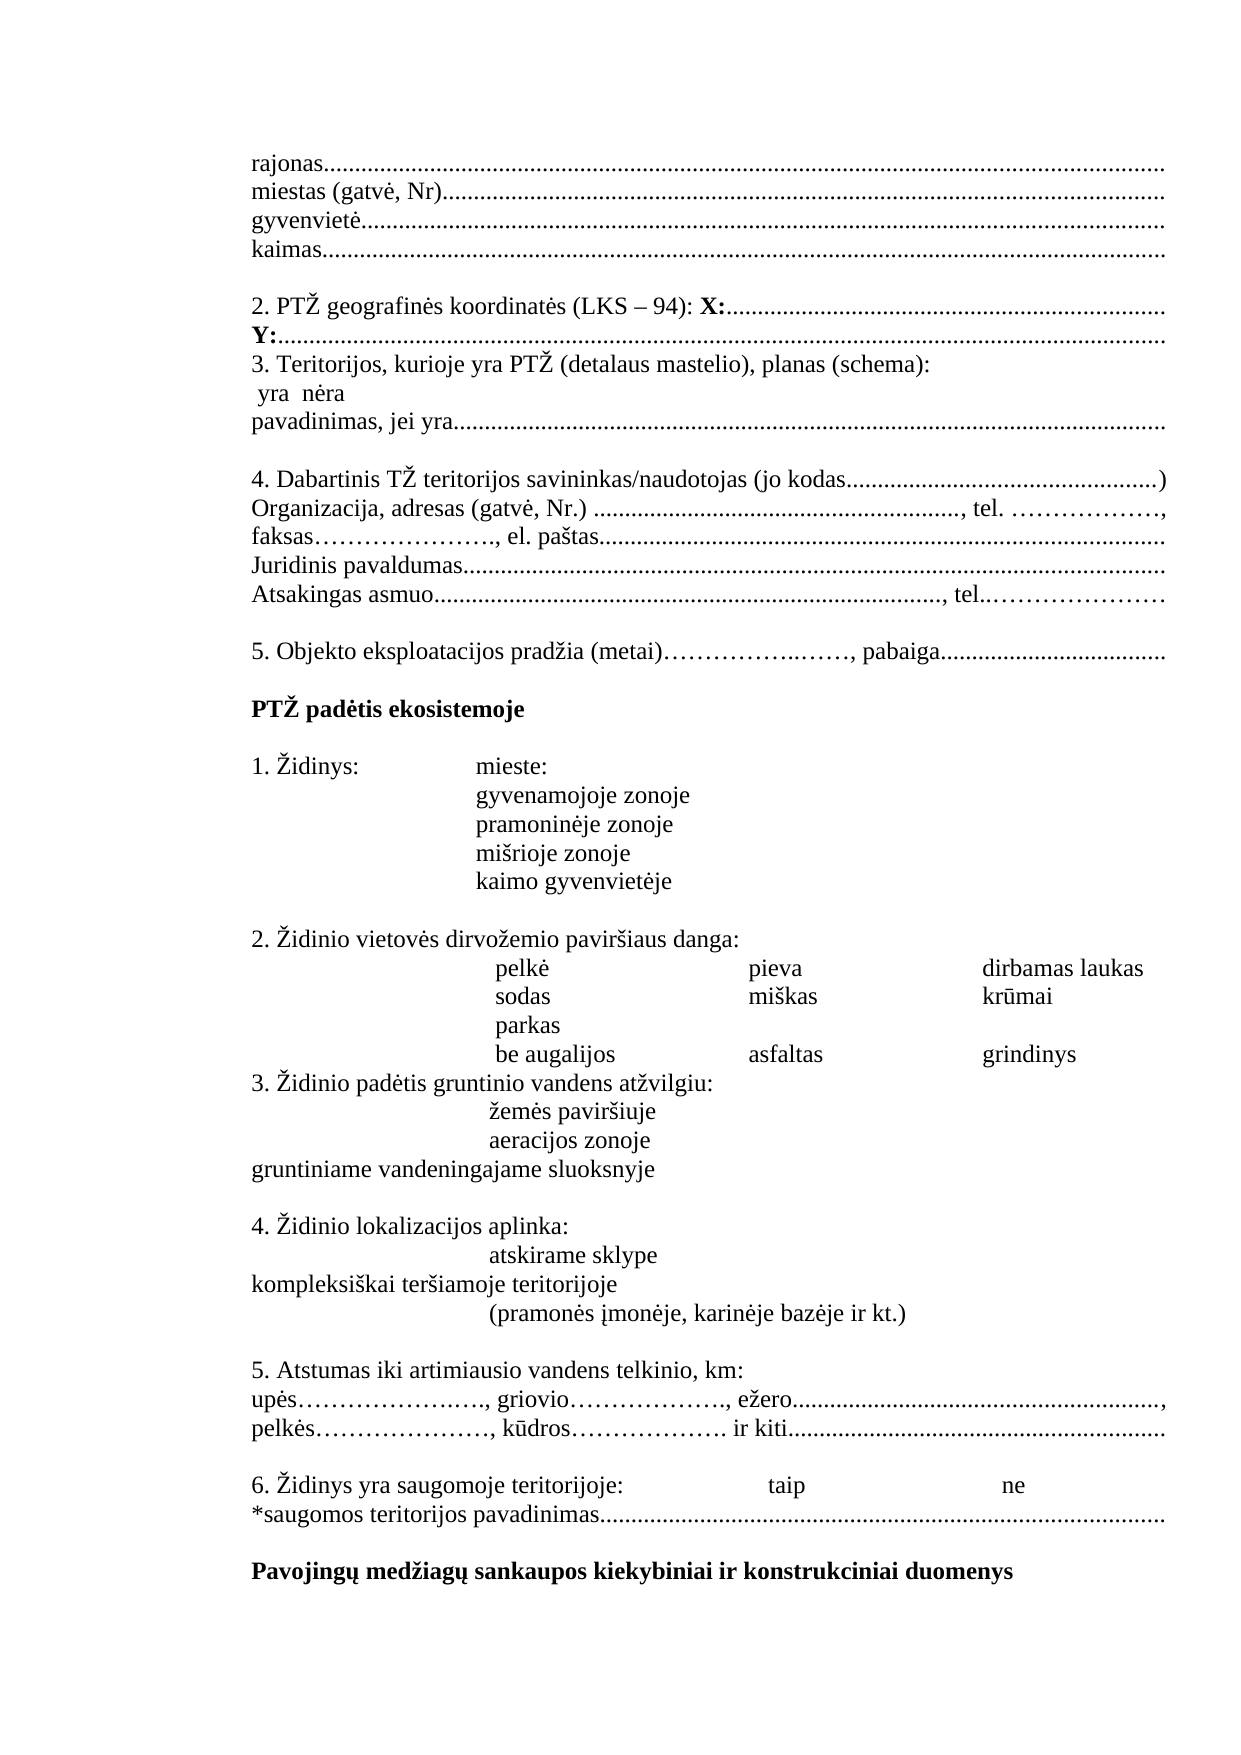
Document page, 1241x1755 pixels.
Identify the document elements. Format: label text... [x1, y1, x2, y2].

text 3. Teritorijos, kurioje yra PTŽ (detalaus mastelio), planas (schema): [177, 349, 1167, 378]
text 3. Židinio padėtis gruntinio vandens atžvilgiu: [177, 1068, 1167, 1096]
text  pramoninėje zonoje [177, 809, 1167, 838]
text rajonas [177, 148, 1167, 176]
text 4. Dabartinis TŽ teritorijos savininkas/naudotojas (jo kodas ) [177, 464, 1167, 493]
text  sodas  miškas  krūmai [177, 981, 1167, 1010]
text Atsakingas asmuo , tel..………………… [177, 579, 1167, 608]
text pavadinimas, jei yra [177, 406, 1167, 435]
text pelkės…………………, kūdros………………. ir kiti [177, 1413, 1167, 1441]
text  yra  nėra [177, 378, 1167, 406]
text  mišrioje zonoje [177, 838, 1167, 866]
text gyvenvietė [177, 205, 1167, 234]
text Juridinis pavaldumas [177, 550, 1167, 579]
text aeracijos zonoje  [177, 1125, 1167, 1154]
text  parkas [177, 1010, 1167, 1039]
text kaimas [177, 234, 1167, 263]
text  be augalijos  asfaltas  grindinys [177, 1039, 1167, 1068]
text  pelkė  pieva  dirbamas laukas [177, 953, 1167, 981]
text gruntiniame vandeningajame sluoksnyje  [177, 1154, 1167, 1183]
text 5. Objekto eksploatacijos pradžia (metai)……………..……, pabaiga [177, 636, 1167, 665]
text 2. PTŽ geografinės koordinatės (LKS – 94): X: [177, 291, 1167, 320]
text  gyvenamojoje zonoje [177, 780, 1167, 809]
text Pavojingų medžiagų sankaupos kiekybiniai ir konstrukciniai duomenys [177, 1556, 1240, 1585]
text faksas…………………., el. paštas [177, 521, 1167, 550]
text  kaimo gyvenvietėje [177, 866, 1167, 895]
text PTŽ padėtis ekosistemoje [177, 694, 1167, 723]
text 4. Židinio lokalizacijos aplinka: [177, 1211, 1167, 1240]
text žemės paviršiuje  [177, 1096, 1167, 1125]
text *saugomos teritorijos pavadinimas [177, 1499, 1167, 1528]
text 6. Židinys yra saugomoje teritorijoje:  taip  ne [177, 1470, 1167, 1499]
text upės……………….…., griovio………………., ežero , [177, 1384, 1167, 1413]
text miestas (gatvė, Nr) [177, 176, 1167, 205]
text atskirame sklype  [177, 1240, 1167, 1269]
text kompleksiškai teršiamoje teritorijoje [177, 1269, 1167, 1298]
text Organizacija, adresas (gatvė, Nr.) , tel. ………………, [177, 493, 1167, 521]
text 1. Židinys:  mieste: [177, 751, 1167, 780]
text (pramonės įmonėje, karinėje bazėje ir kt.)  [177, 1298, 1167, 1326]
text 2. Židinio vietovės dirvožemio paviršiaus danga: [177, 924, 1167, 953]
text 5. Atstumas iki artimiausio vandens telkinio, km: [177, 1355, 1167, 1384]
text Y: [177, 320, 1167, 349]
